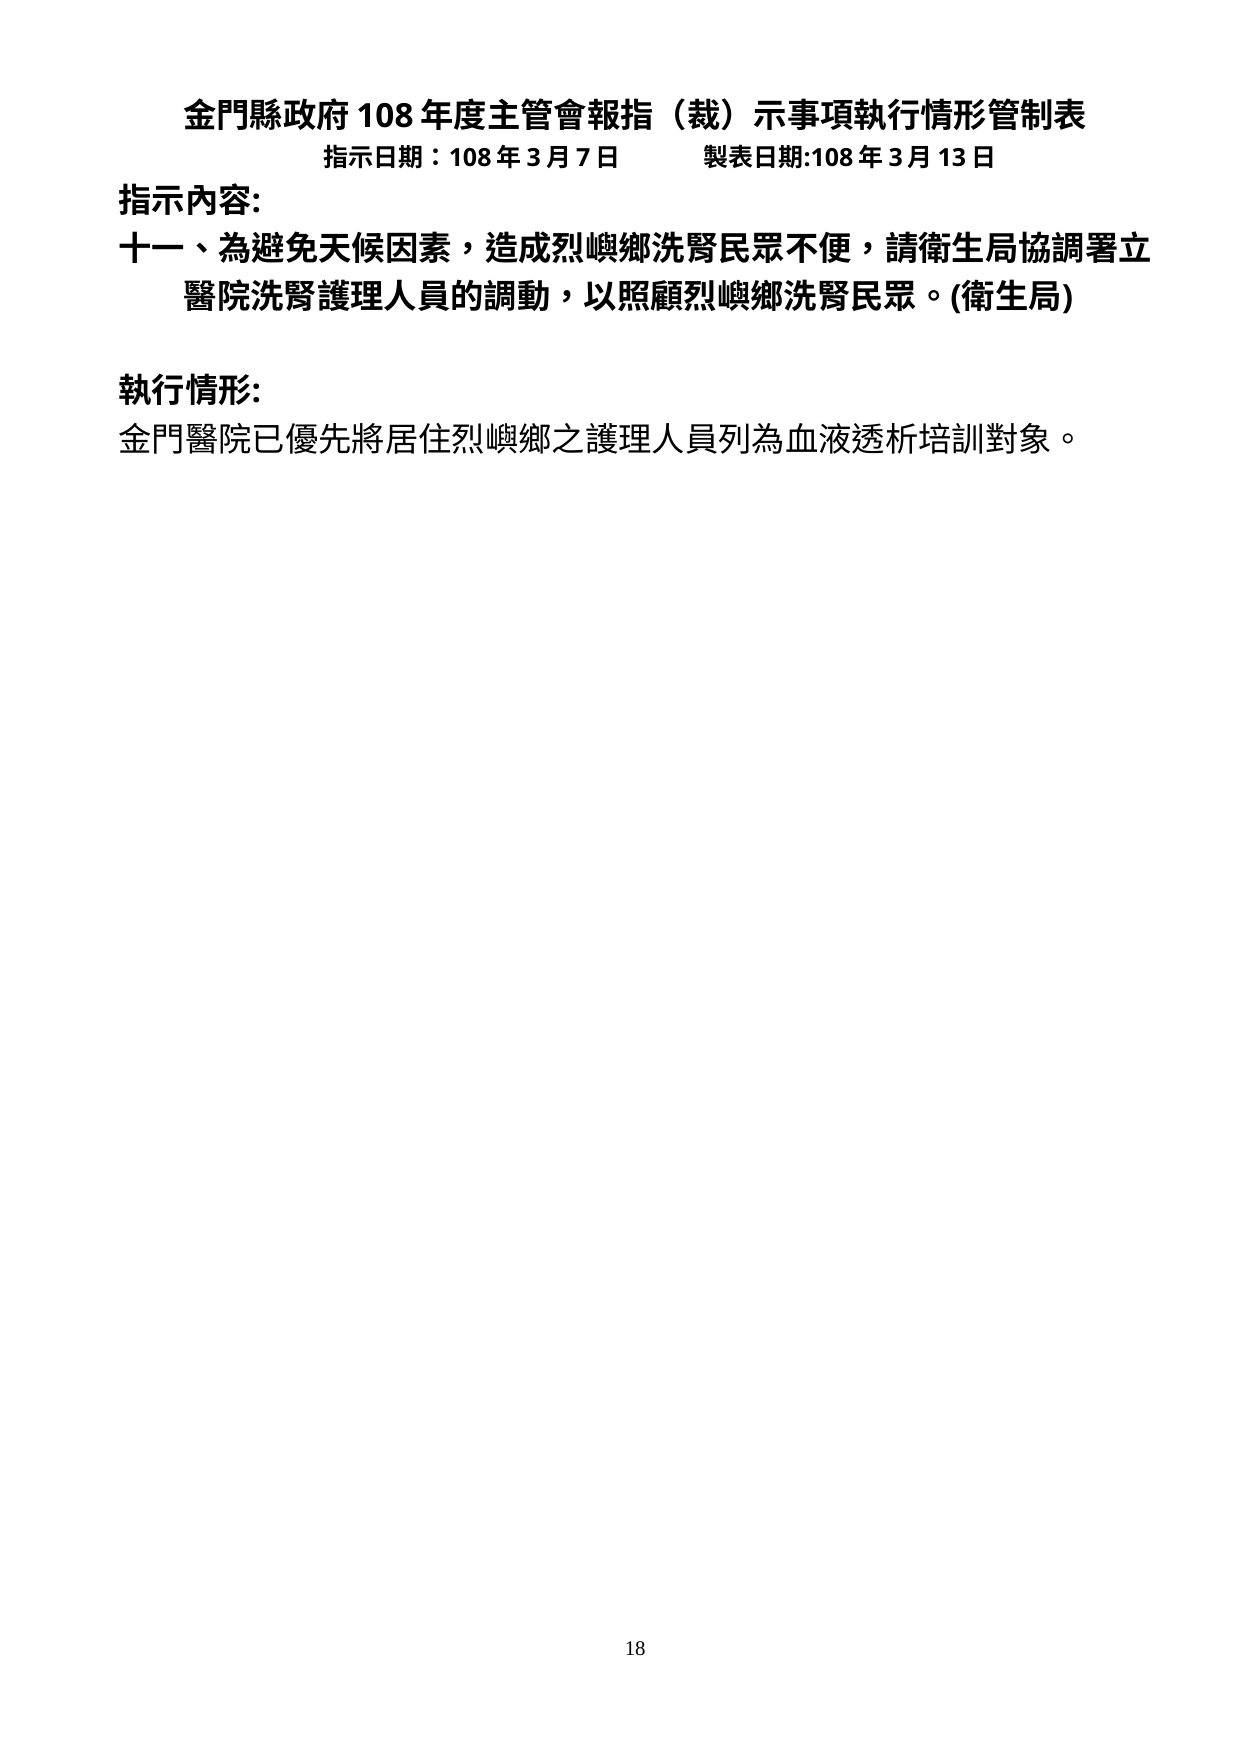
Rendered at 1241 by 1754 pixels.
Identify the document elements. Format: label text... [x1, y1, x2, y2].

text 執行情形: [118, 364, 1152, 412]
text 金門醫院已優先將居住烈嶼鄉之護理人員列為血液透析培訓對象。 [118, 412, 1152, 461]
text 指示內容: [118, 173, 1152, 222]
text 十一、為避免天候因素，造成烈嶼鄉洗腎民眾不便，請衛生局協調署立醫院洗腎護理人員的調動，以照顧烈嶼鄉洗腎民眾。(衛生局) [118, 222, 1152, 318]
